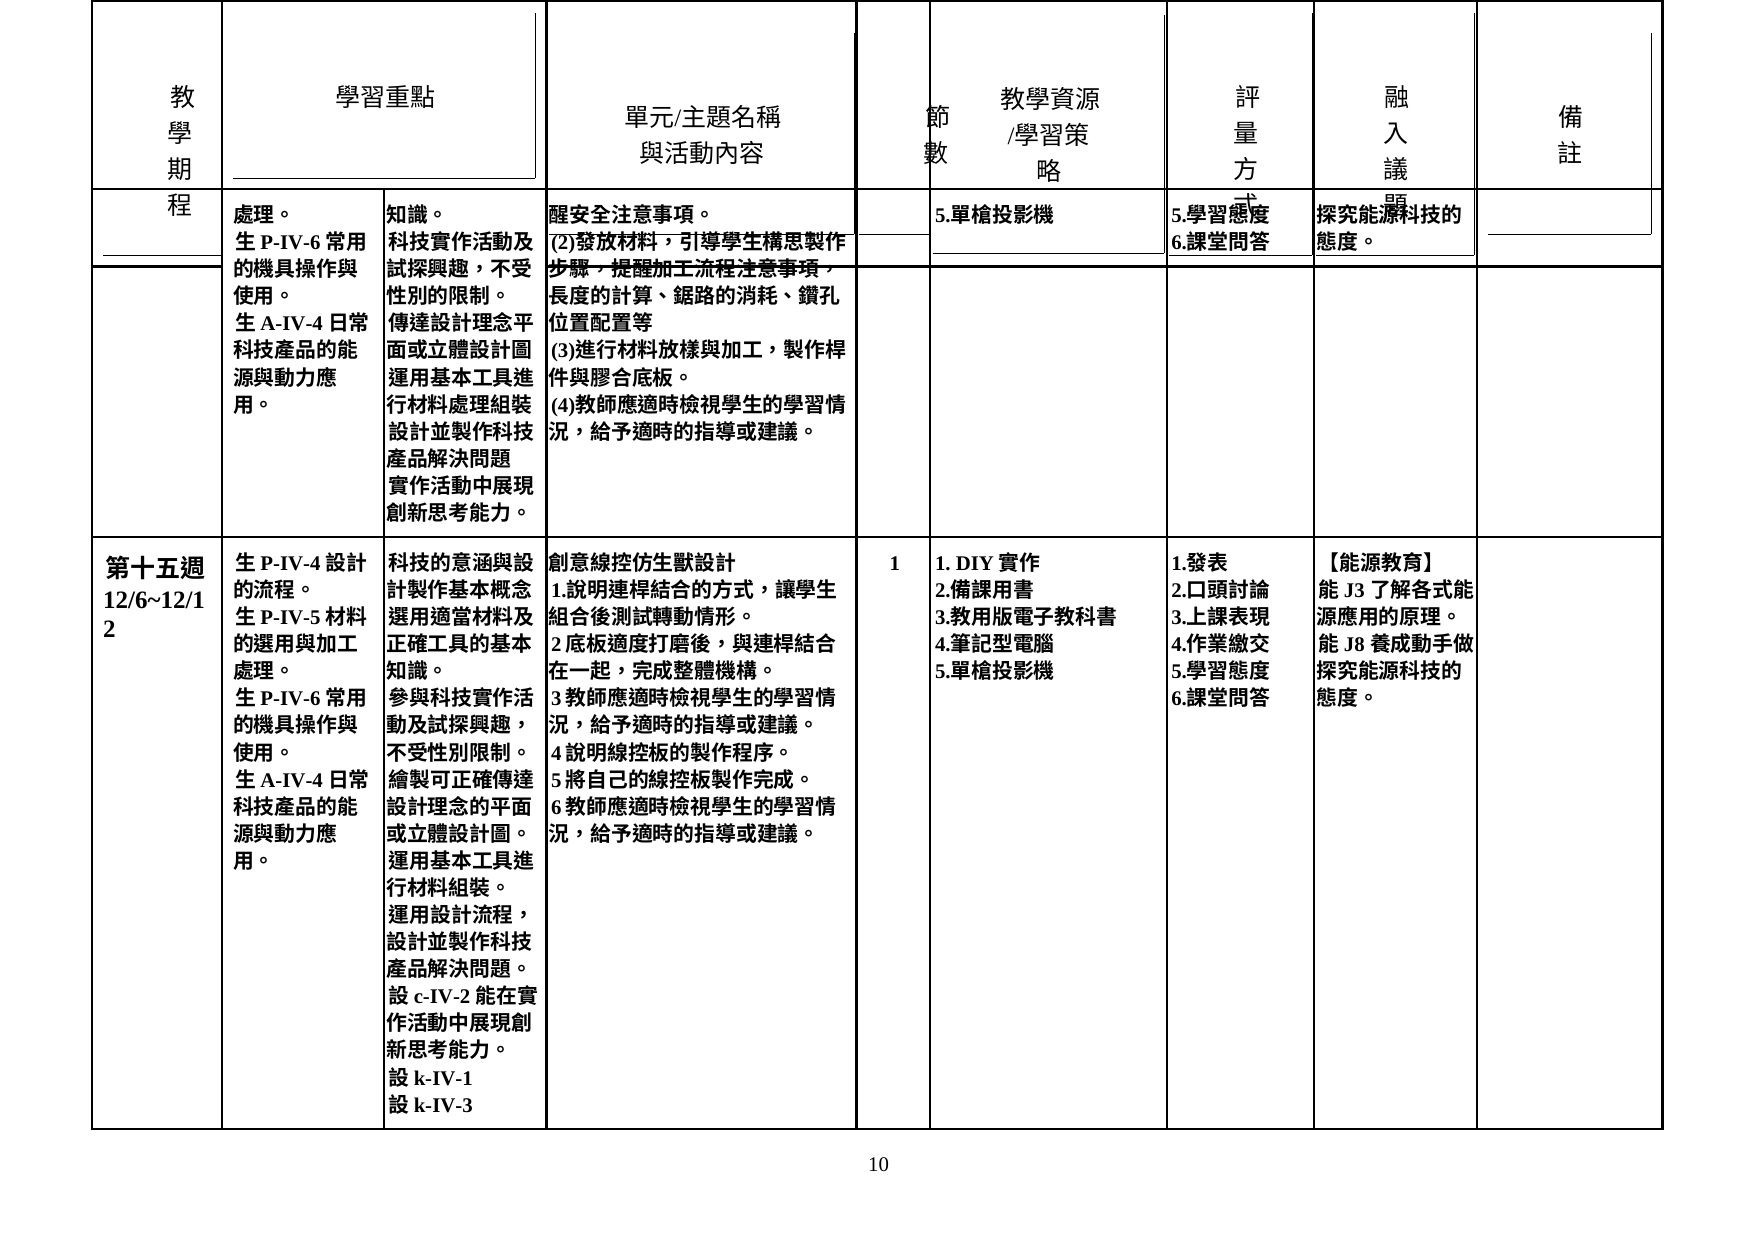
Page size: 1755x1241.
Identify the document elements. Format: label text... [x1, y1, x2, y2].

table_cell [1478, 190, 1661, 265]
table_cell 【能源教育】 能J3 了解各式能源應用的原理。 能J8 養成動手做探究能源科技的態度。 [1315, 190, 1476, 265]
table_header 評量方式 [1168, 2, 1313, 188]
table_cell 處理。 生P-IV-6 常用的機具操作與使用。 生A-IV-4 日常科技產品的能源與動力應用。 [223, 190, 383, 536]
table_cell 1.發表 2.口頭討論 3.上課表現 4.作業繳交 5.學習態度 6.課堂問答 [1168, 538, 1313, 1128]
table_header 教學資源/學習策略 [931, 2, 1166, 188]
table_cell 知識。 科技實作活動及試探興趣，不受性別的限制。 傳達設計理念平面或立體設計圖 運用基本工具進行材料處理組裝 設計並製作科技產品解決問題 實作活動中展現創新思考能力。 [385, 190, 545, 536]
table_cell 第十四週 11/29~12/5 [93, 268, 221, 536]
table_cell [858, 190, 929, 265]
table_cell 生P-IV-4 設計的流程。 生P-IV-5 材料的選用與加工處理。 生P-IV-6 常用的機具操作與使用。 生A-IV-4 日常科技產品的能源與動力應用。 [223, 538, 383, 1128]
table_cell 第十五週 12/6~12/12 [93, 538, 221, 1128]
table_cell 第十四週 11/29~12/5 [93, 190, 221, 265]
table_cell 創意線控仿生獸設計 1.說明連桿結合的方式，讓學生組合後測試轉動情形。 2底板適度打磨後，與連桿結合在一起，完成整體機構。 3教師應適時檢視學生的學習情況，給予適時的指導或建議。 4說明線控板的製作程序。 5將自己的線控板製作完成。 6教師應適時檢視學生的學習情況，給予適時的指導或建議。 [548, 538, 855, 1128]
table_cell [1478, 538, 1661, 1128]
table_cell 創意線控仿生獸設計 1.製作步驟： (1)簡單複習電動機具操作的機具使用相關內容，喚起舊經驗，提醒安全注意事項。 (2)發放材料，引導學生構思製作步驟，提醒加工流程注意事項，長度的計算、鋸路的消耗、鑽孔位置配置等 (3)進行材料放樣與加工，製作桿件與膠合底板。 (4)教師應適時檢視學生的學習情況，給予適時的指導或建議。 [548, 268, 855, 536]
table_header 融入議題 [1315, 2, 1476, 188]
table_cell [858, 268, 929, 536]
table_cell [1478, 268, 1661, 536]
table_cell 1 [858, 538, 929, 1128]
table_cell 1.發表 2.口頭討論 3.上課表現 4.作業繳交 5.學習態度 6.課堂問答 [1168, 190, 1313, 265]
table_cell 1. DIY實作 2.備課用書 3.教用版電子教科書 4.筆記型電腦 5.單槍投影機 [931, 538, 1166, 1128]
table_cell 科技的意涵與設計製作基本概念 選用適當材料及正確工具的基本知識。 參與科技實作活動及試探興趣，不受性別限制。 繪製可正確傳達設計理念的平面或立體設計圖。 運用基本工具進行材料組裝。 運用設計流程，設計並製作科技產品解決問題。 設c-IV-2 能在實作活動中展現創新思考能力。 設k-IV-1 設k-IV-3 [385, 538, 545, 1128]
table_cell 5.單槍投影機 [931, 190, 1166, 265]
table_cell 【能源教育】 能J3 了解各式能源應用的原理。 能J8 養成動手做探究能源科技的態度。 [1315, 268, 1476, 536]
table_cell 【能源教育】 能J3 了解各式能源應用的原理。 能J8 養成動手做探究能源科技的態度。 [1315, 538, 1476, 1128]
table_header 學習重點 [223, 2, 545, 188]
table_cell [931, 268, 1166, 536]
table_header 教學期程 [93, 2, 221, 188]
table_header 備註 [1478, 2, 1661, 188]
table_cell 1.發表 2.口頭討論 3.上課表現 4.作業繳交 5.學習態度 6.課堂問答 [1168, 268, 1313, 536]
table_header 節數 [858, 2, 929, 188]
table_cell 創意線控仿生獸設計 1.製作步驟： (1)簡單複習電動機具操作的機具使用相關內容，喚起舊經驗，提醒安全注意事項。 (2)發放材料，引導學生構思製作步驟，提醒加工流程注意事項，長度的計算、鋸路的消耗、鑽孔位置配置等 (3)進行材料放樣與加工，製作桿件與膠合底板。 (4)教師應適時檢視學生的學習情況，給予適時的指導或建議。 [548, 190, 855, 265]
table_header 單元/主題名稱與活動內容 [548, 2, 855, 188]
